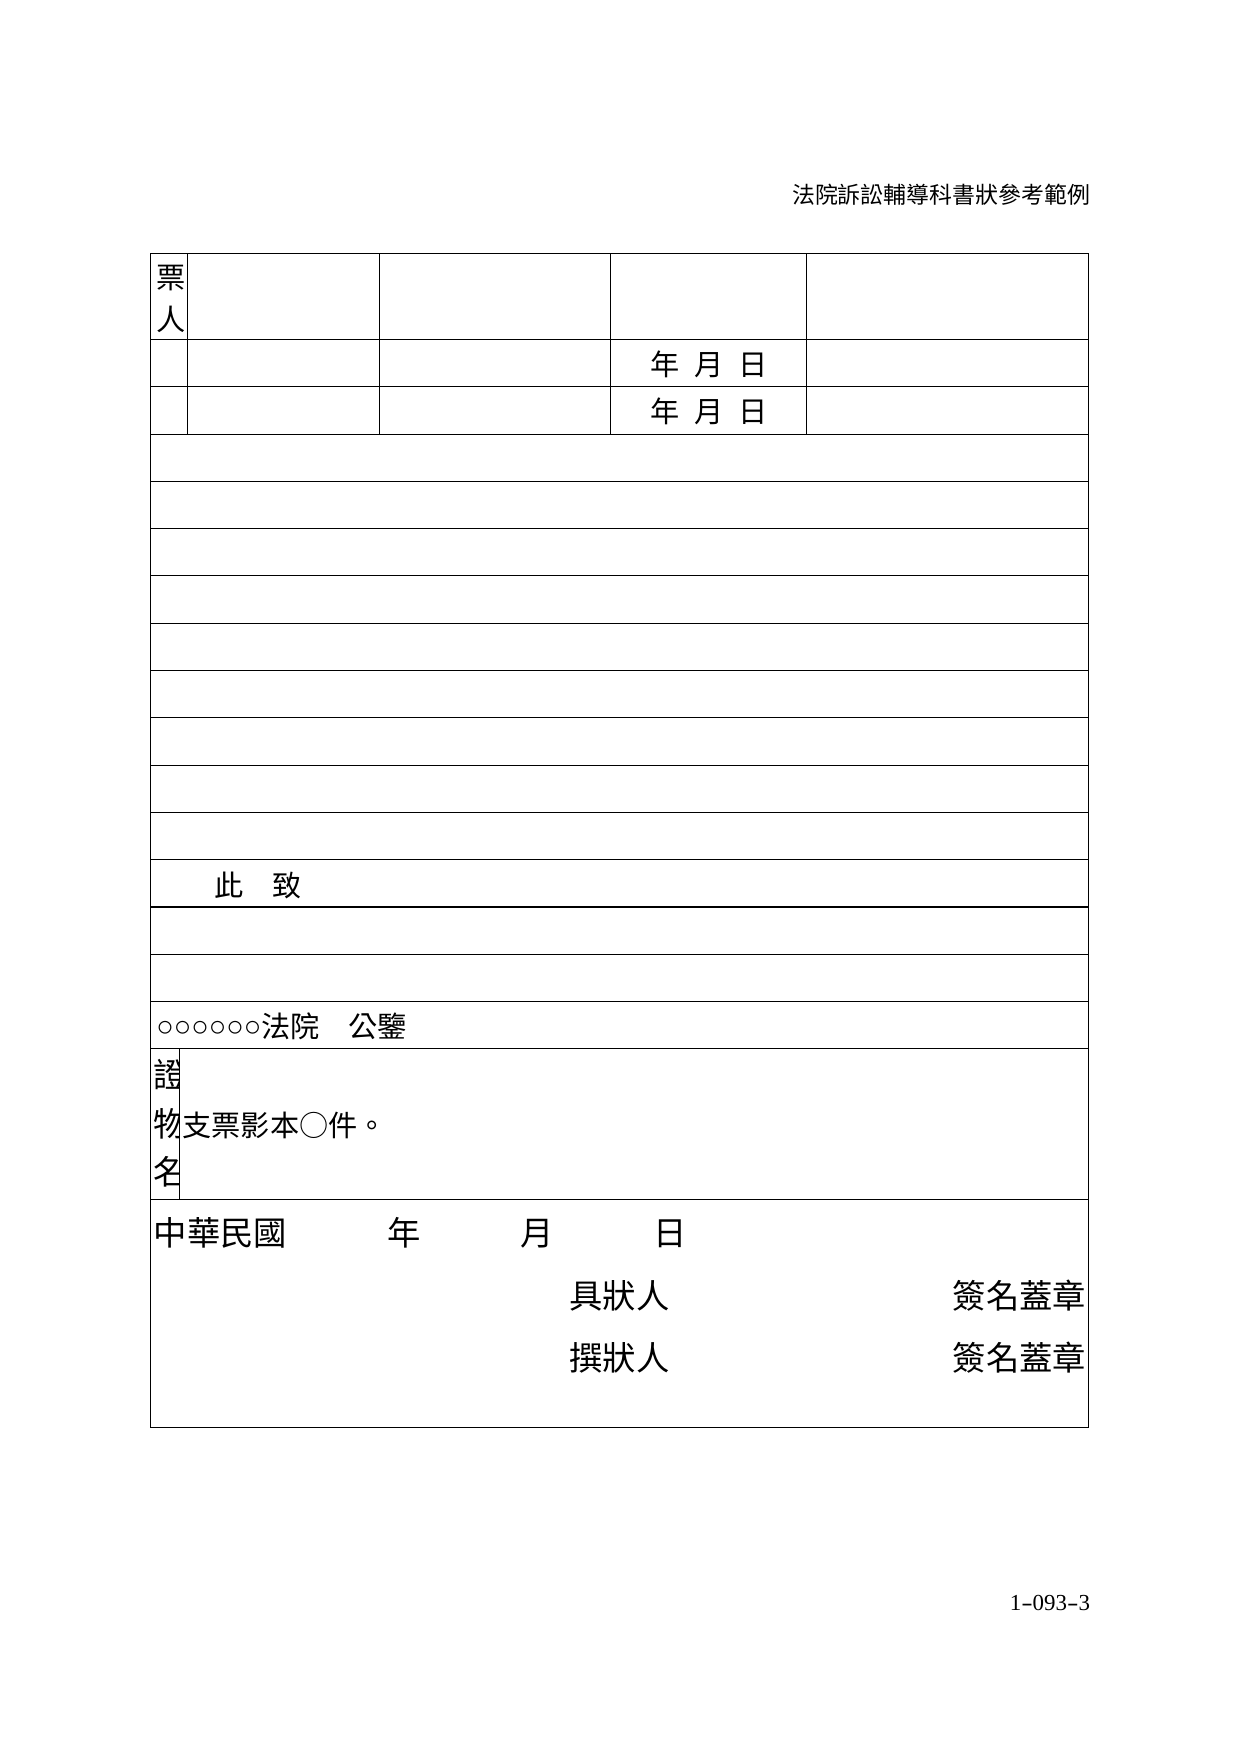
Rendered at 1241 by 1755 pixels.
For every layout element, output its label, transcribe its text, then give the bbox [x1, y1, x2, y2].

table_cell 票人 [151, 254, 187, 339]
table_cell 年 月 日 [611, 340, 806, 386]
table_cell 此 致 [151, 860, 1088, 906]
table_cell 支票影本○件。 [180, 1049, 1088, 1199]
table_cell [151, 482, 1088, 528]
table_cell [151, 624, 1088, 670]
table_cell [188, 254, 379, 339]
table_cell [151, 766, 1088, 812]
table_cell [380, 254, 610, 339]
table_cell [151, 387, 187, 433]
table_cell [188, 387, 379, 433]
table_cell [151, 435, 1088, 481]
table_cell [807, 387, 1088, 433]
table_cell [807, 254, 1088, 339]
table_cell [151, 813, 1088, 859]
table_cell [151, 908, 1088, 954]
table_cell [151, 718, 1088, 764]
table_cell [807, 340, 1088, 386]
table_cell 中華民國 年 月 日 具狀人 簽名蓋章 撰狀人 簽名蓋章 [151, 1200, 1088, 1427]
table_cell 年 月 日 [611, 387, 806, 433]
table_cell [380, 387, 610, 433]
table_cell [380, 340, 610, 386]
table_cell [151, 340, 187, 386]
table_cell [151, 576, 1088, 623]
table_cell [611, 254, 806, 339]
table_cell [188, 340, 379, 386]
table_cell ○○○○○○法院 公鑒 [151, 1002, 1088, 1048]
table_cell [151, 529, 1088, 575]
table_cell 證物名稱 及件數 [151, 1049, 179, 1199]
table_cell [151, 955, 1088, 1001]
table_cell [151, 671, 1088, 717]
